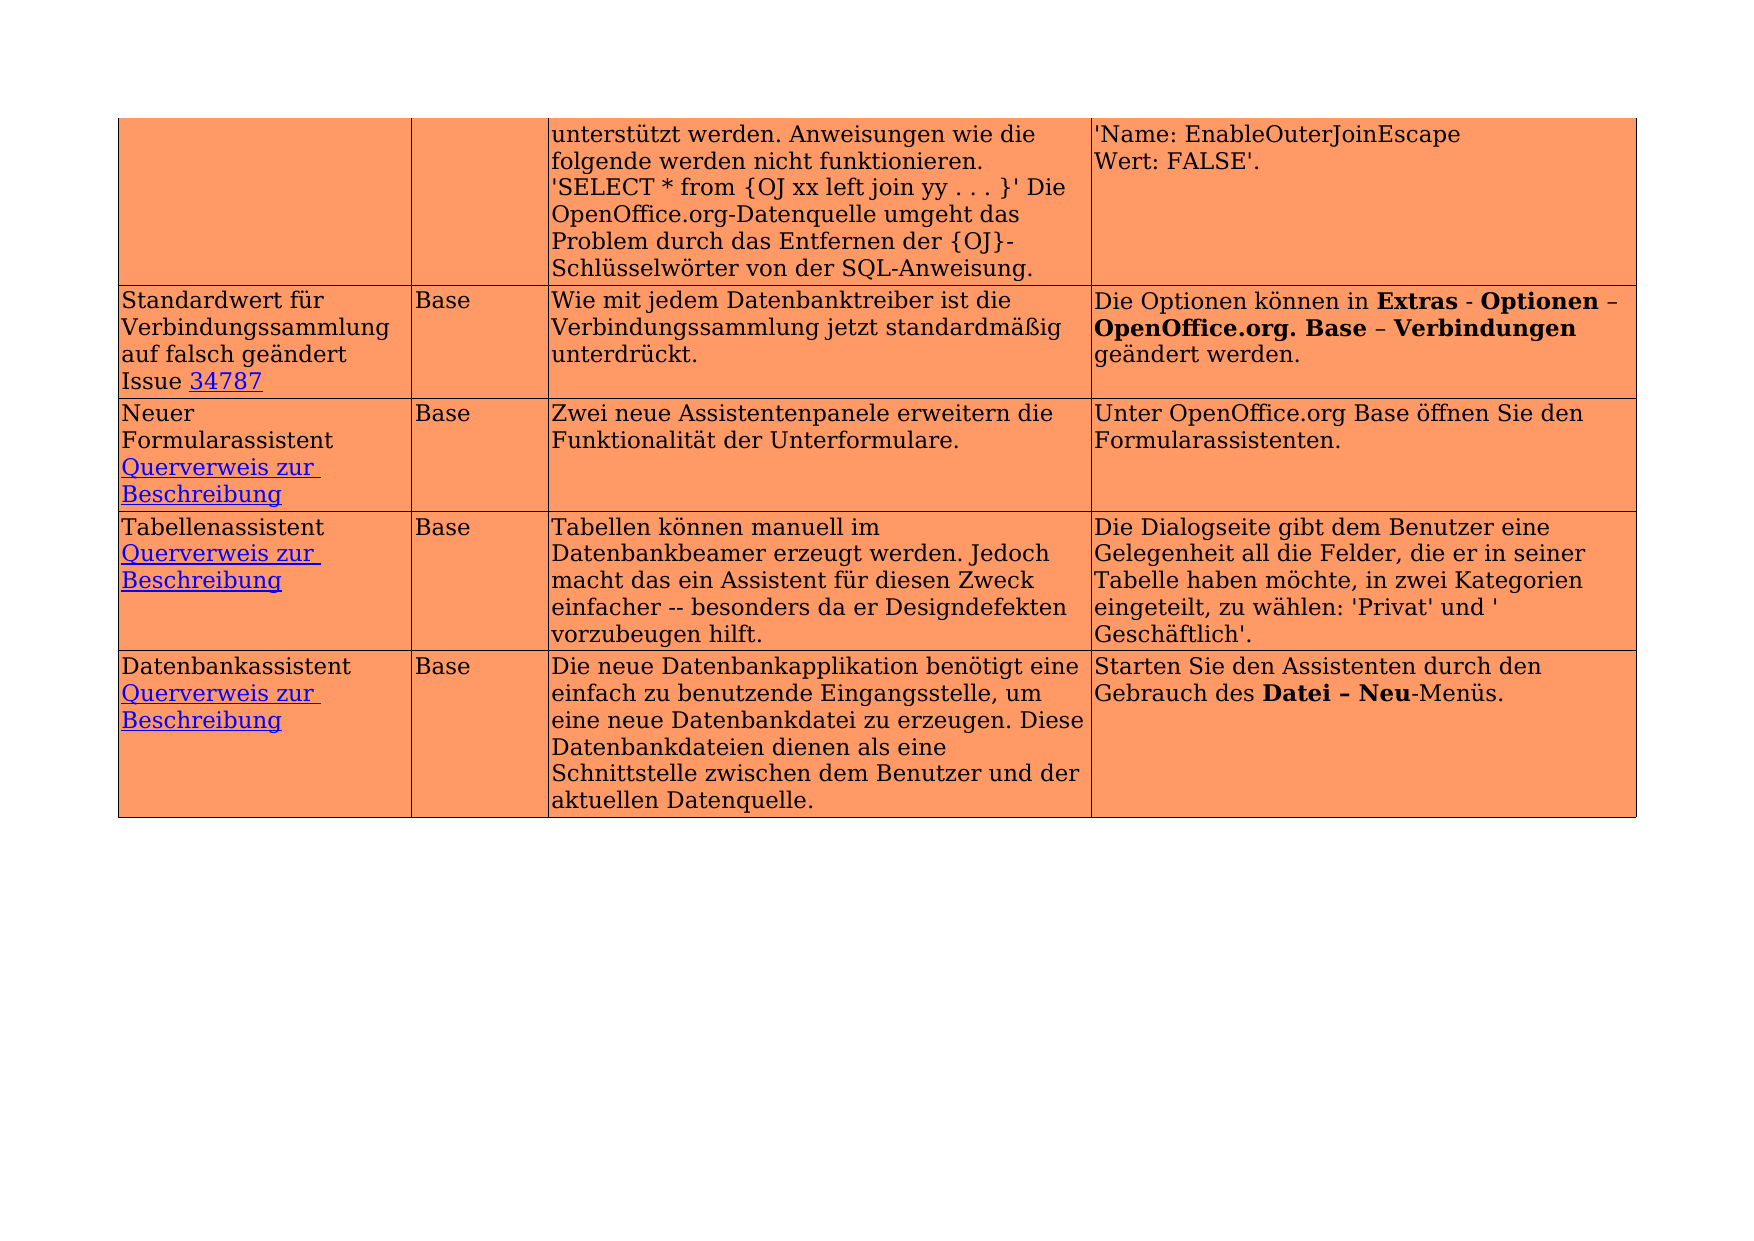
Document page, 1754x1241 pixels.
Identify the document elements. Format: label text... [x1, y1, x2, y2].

table_cell Die neue Datenbankapplikation benötigt eine einfach zu benutzende Eingangsstelle, um eine neue Datenbankdatei zu erzeugen. Diese Datenbankdateien dienen als eine Schnittstelle zwischen dem Benutzer und der aktuellen Datenquelle. [549, 651, 1091, 817]
table_cell Tabellenassistent Querverweis zur Beschreibung [119, 512, 411, 650]
table_cell Base [412, 399, 548, 511]
table_cell Base [412, 286, 548, 398]
table_cell Unter OpenOffice.org Base öffnen Sie den Formularassistenten. [1092, 399, 1636, 511]
table_cell Die Optionen können in Extras - Optionen – OpenOffice.org. Base – Verbindungen geändert werden. [1092, 286, 1636, 398]
table_cell [119, 118, 411, 285]
table_cell Starten Sie den Assistenten durch den Gebrauch des Datei – Neu-Menüs. [1092, 651, 1636, 817]
table_cell Standardwert für Verbindungssammlung auf falsch geändert Issue 34787 [119, 286, 411, 398]
table_cell Datenbankassistent Querverweis zur Beschreibung [119, 651, 411, 817]
table_cell Base [412, 651, 548, 817]
table_cell Wie mit jedem Datenbanktreiber ist die Verbindungssammlung jetzt standardmäßig unterdrückt. [549, 286, 1091, 398]
table_cell unterstützt werden. Anweisungen wie die folgende werden nicht funktionieren. 'SELECT * from {OJ xx left join yy . . . }' Die OpenOffice.org-Datenquelle umgeht das Problem durch das Entfernen der {OJ}-Schlüsselwörter von der SQL-Anweisung. [549, 118, 1091, 285]
table_cell Neuer Formularassistent Querverweis zur Beschreibung [119, 399, 411, 511]
table_cell Base [412, 512, 548, 650]
table_cell [412, 118, 548, 285]
table_cell Zwei neue Assistentenpanele erweitern die Funktionalität der Unterformulare. [549, 399, 1091, 511]
table_cell 'Name: EnableOuterJoinEscape Wert: FALSE'. [1092, 118, 1636, 285]
table_cell Tabellen können manuell im Datenbankbeamer erzeugt werden. Jedoch macht das ein Assistent für diesen Zweck einfacher -- besonders da er Designdefekten vorzubeugen hilft. [549, 512, 1091, 650]
table_cell Die Dialogseite gibt dem Benutzer eine Gelegenheit all die Felder, die er in seiner Tabelle haben möchte, in zwei Kategorien eingeteilt, zu wählen: 'Privat' und ' Geschäftlich'. [1092, 512, 1636, 650]
